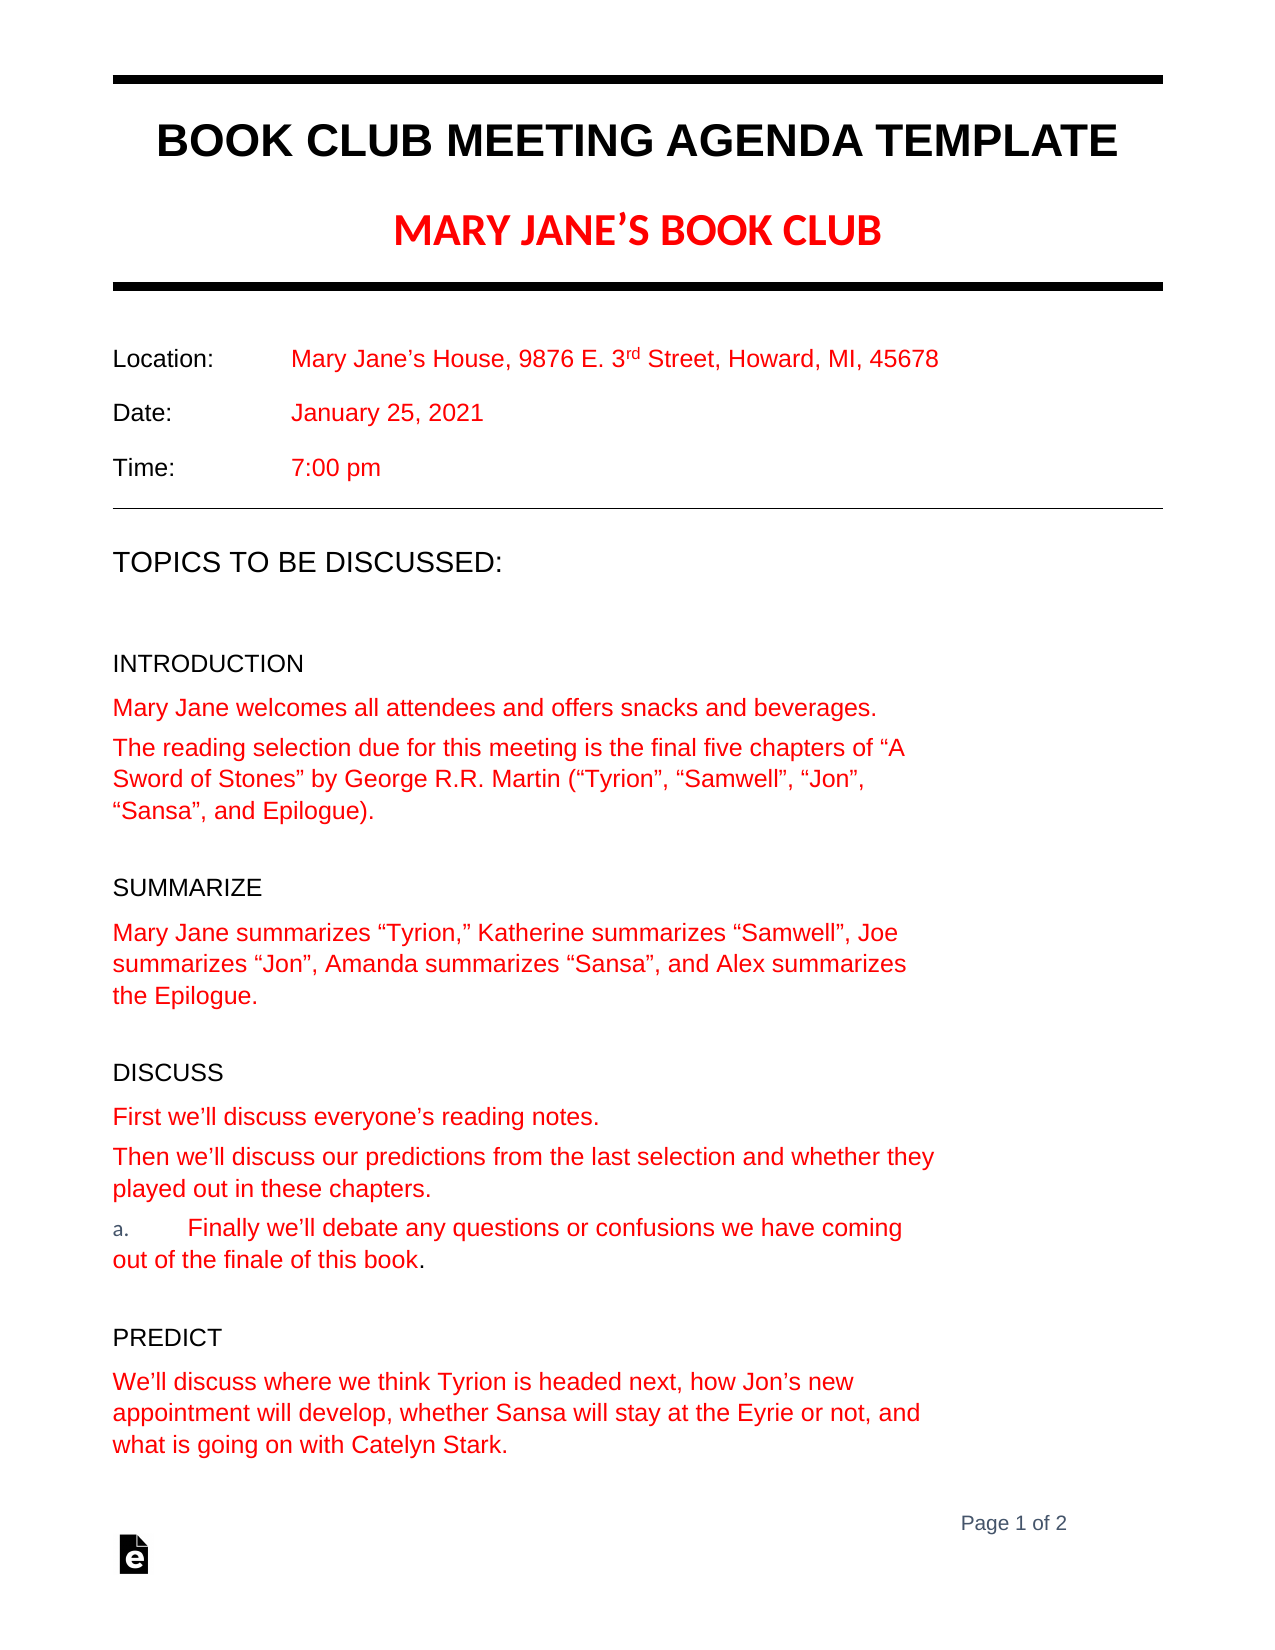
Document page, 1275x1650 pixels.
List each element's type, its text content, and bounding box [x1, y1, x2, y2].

subtitle We’ll discuss where we think Tyrion is headed next, how Jon’s new appointment will develop, whether Sansa will stay at the Eyrie or not, and what is going on with Catelyn Stark. [112, 1367, 937, 1459]
table_cell 7:00 pm [291, 453, 1162, 507]
subtitle First we’ll discuss everyone’s reading notes. [112, 1102, 937, 1131]
table_cell January 25, 2021 [291, 399, 1162, 453]
subtitle DISCUSS [112, 1058, 937, 1087]
subtitle PREDICT [112, 1323, 937, 1352]
subtitle Then we’ll discuss our predictions from the last selection and whether they played out in these chapters. [112, 1142, 937, 1202]
subtitle SUMMARIZE [112, 873, 937, 902]
table_cell Time: [113, 453, 291, 507]
table_header Location: [113, 291, 291, 398]
subtitle Finally we’ll debate any questions or confusions we have coming out of the finale of this book. [112, 1213, 937, 1274]
subtitle The reading selection due for this meeting is the final five chapters of “A Sword of Stones” by George R.R. Martin (“Tyrion”, “Samwell”, “Jon”, “Sansa”, and Epilogue). [112, 733, 937, 825]
subtitle Mary Jane summarizes “Tyrion,” Katherine summarizes “Samwell”, Joe summarizes “Jon”, Amanda summarizes “Sansa”, and Alex summarizes the Epilogue. [112, 917, 937, 1009]
table_cell Date: [113, 399, 291, 453]
subtitle Mary Jane welcomes all attendees and offers snacks and beverages. [112, 693, 937, 722]
subtitle INTRODUCTION [112, 649, 937, 678]
table_header BOOK CLUB MEETING AGENDA TEMPLATE MARY JANE’S BOOK CLUB [113, 84, 1162, 282]
table_header Mary Jane’s House, 9876 E. 3rd Street, Howard, MI, 45678 [291, 291, 1162, 398]
subtitle TOPICS TO BE DISCUSSED: [112, 545, 1162, 579]
